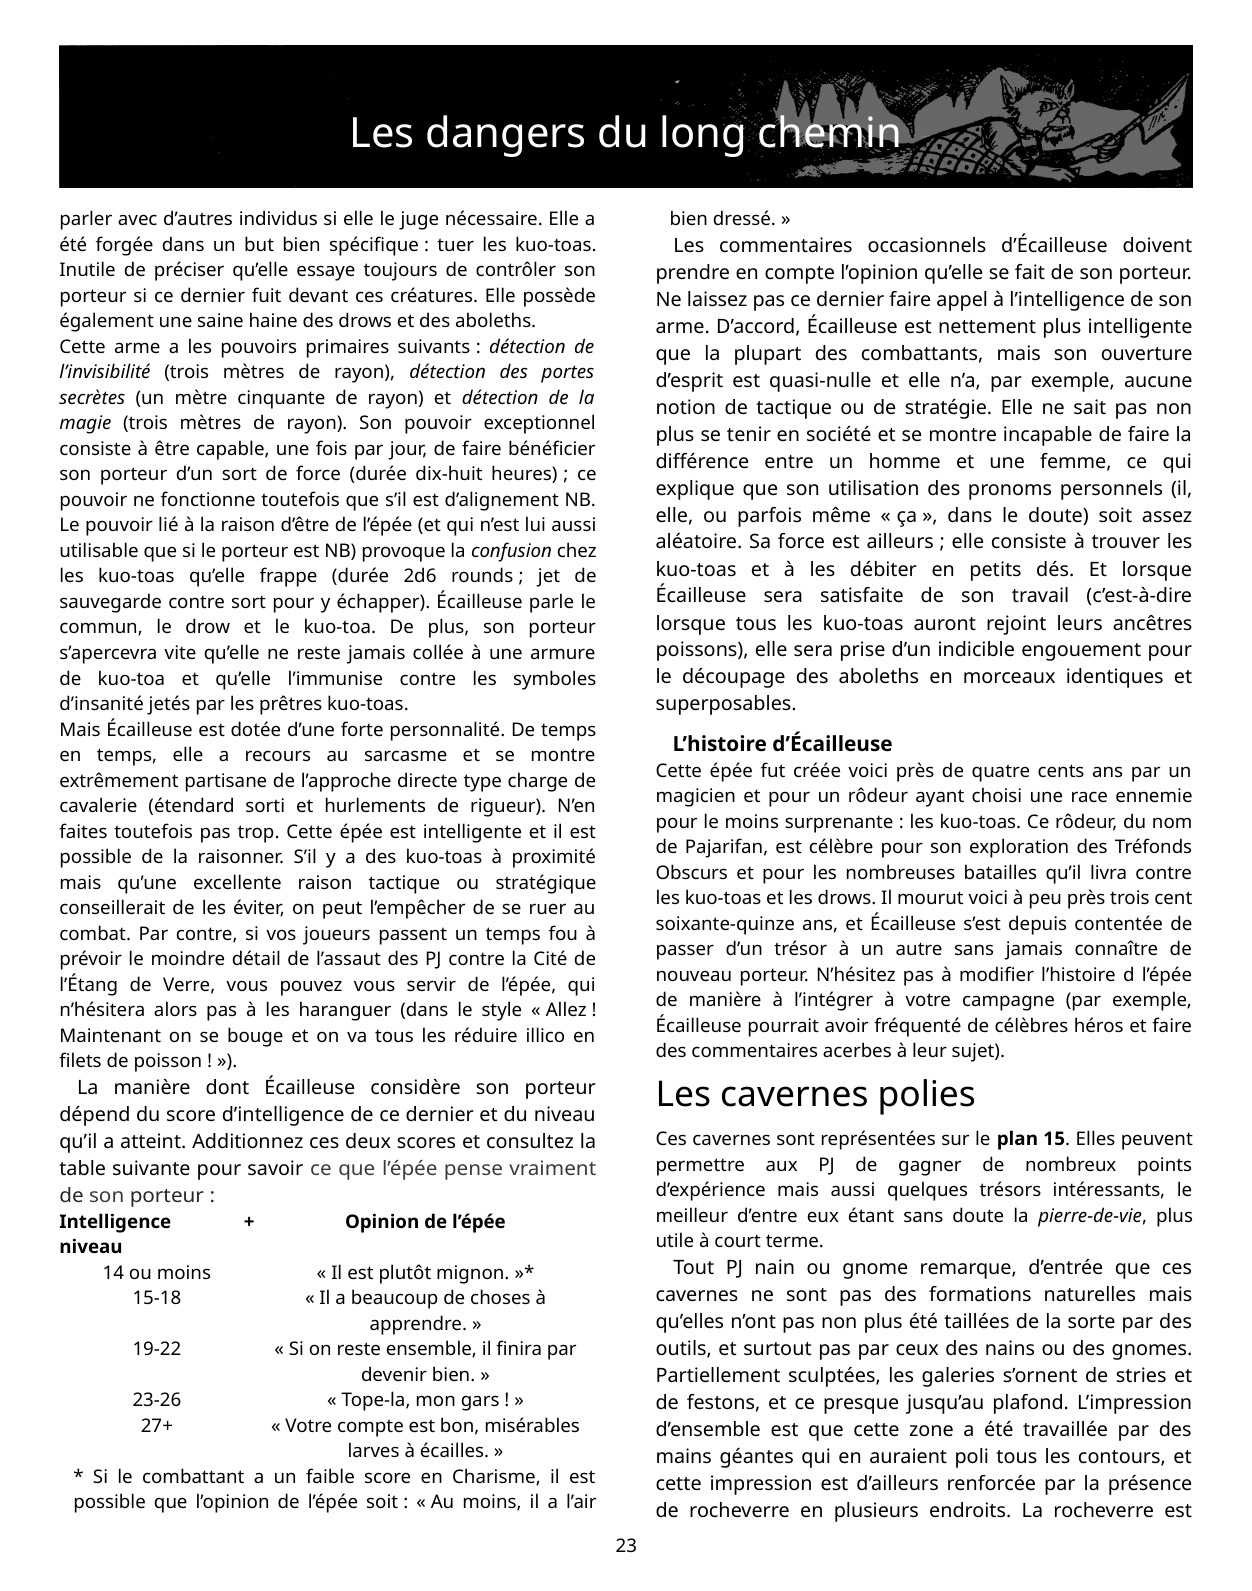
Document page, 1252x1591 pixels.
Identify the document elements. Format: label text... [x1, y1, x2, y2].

table_header Intelligence + niveau [59, 1208, 254, 1259]
text Ces cavernes sont représentées sur le plan 15. Elles peuvent permettre aux PJ de gagner de nombreux points d’expérience mais aussi quelques trésors intéressants, le meilleur d’entre eux étant sans doute la pierre-de-vie, plus utile à court terme. [655, 1125, 1193, 1253]
table_cell « Il est plutôt mignon. »* [254, 1259, 596, 1285]
table_cell 15-18 [59, 1285, 254, 1336]
table_cell 19-22 [59, 1336, 254, 1387]
table_cell 14 ou moins [59, 1259, 254, 1285]
table_header Opinion de l’épée [254, 1208, 596, 1259]
text Les commentaires occasionnels d’Écailleuse doivent prendre en compte l’opinion qu’elle se fait de son porteur. Ne laissez pas ce dernier faire appel à l’intelligence de son arme. D’accord, Écailleuse est nettement plus intelligente que la plupart des combattants, mais son ouverture d’esprit est quasi-nulle et elle n’a, par exemple, aucune notion de tactique ou de stratégie. Elle ne sait pas non plus se tenir en société et se montre incapable de faire la différence entre un homme et une femme, ce qui explique que son utilisation des pronoms personnels (il, elle, ou parfois même « ça », dans le doute) soit assez aléatoire. Sa force est ailleurs ; elle consiste à trouver les kuo-toas et à les débiter en petits dés. Et lorsque Écailleuse sera satisfaite de son travail (c’est-à-dire lorsque tous les kuo-toas auront rejoint leurs ancêtres poissons), elle sera prise d’un indicible engouement pour le découpage des aboleths en morceaux identiques et superposables. [655, 231, 1193, 717]
text Cette épée fut créée voici près de quatre cents ans par un magicien et pour un rôdeur ayant choisi une race ennemie pour le moins surprenante : les kuo-toas. Ce rôdeur, du nom de Pajarifan, est célèbre pour son exploration des Tréfonds Obscurs et pour les nombreuses batailles qu’il livra contre les kuo-toas et les drows. Il mourut voici à peu près trois cent soixante-quinze ans, et Écailleuse s’est depuis contentée de passer d’un trésor à un autre sans jamais connaître de nouveau porteur. N’hésitez pas à modifier l’histoire d l’épée de manière à l’intégrer à votre campagne (par exemple, Écailleuse pourrait avoir fréquenté de célèbres héros et faire des commentaires acerbes à leur sujet). [655, 757, 1193, 1063]
text Tout PJ nain ou gnome remarque, d’entrée que ces cavernes ne sont pas des formations naturelles mais qu’elles n’ont pas non plus été taillées de la sorte par des outils, et surtout pas par ceux des nains ou des gnomes. Partiellement sculptées, les galeries s’ornent de stries et de festons, et ce presque jusqu’au plafond. L’impression d’ensemble est que cette zone a été travaillée par des mains géantes qui en auraient poli tous les contours, et cette impression est d’ailleurs renforcée par la présence de rocheverre en plusieurs endroits. La rocheverre est [655, 1253, 1193, 1523]
text Mais Écailleuse est dotée d’une forte personnalité. De temps en temps, elle a recours au sarcasme et se montre extrêmement partisane de l’approche directe type charge de cavalerie (étendard sorti et hurlements de rigueur). N’en faites toutefois pas trop. Cette épée est intelligente et il est possible de la raisonner. S’il y a des kuo-toas à proximité mais qu’une excellente raison tactique ou stratégique conseillerait de les éviter, on peut l’empêcher de se ruer au combat. Par contre, si vos joueurs passent un temps fou à prévoir le moindre détail de l’assaut des PJ contre la Cité de l’Étang de Verre, vous pouvez vous servir de l’épée, qui n’hésitera alors pas à les haranguer (dans le style « Allez ! Maintenant on se bouge et on va tous les réduire illico en filets de poisson ! »). [59, 716, 596, 1073]
subtitle L’histoire d’Écailleuse [672, 729, 1193, 757]
table_cell « Si on reste ensemble, il finira par devenir bien. » [254, 1336, 596, 1387]
text parler avec d’autres individus si elle le juge nécessaire. Elle a été forgée dans un but bien spécifique : tuer les kuo-toas. Inutile de préciser qu’elle essaye toujours de contrôler son porteur si ce dernier fuit devant ces créatures. Elle possède également une saine haine des drows et des aboleths. [59, 206, 596, 333]
subtitle Les cavernes polies [655, 1075, 1193, 1114]
table_cell « Il a beaucoup de choses à apprendre. » [254, 1285, 596, 1336]
table_cell « Votre compte est bon, misérables larves à écailles. » [254, 1412, 596, 1463]
table_cell 23-26 [59, 1387, 254, 1412]
picture [59, 45, 1193, 188]
list bien dressé. » [659, 206, 1193, 231]
list * Si le combattant a un faible score en Charisme, il est possible que l’opinion de l’épée soit : « Au moins, il a l’air [62, 1463, 596, 1514]
table_cell 27+ [59, 1412, 254, 1463]
text Cette arme a les pouvoirs primaires suivants : détection de l’invisibilité (trois mètres de rayon), détection des portes secrètes (un mètre cinquante de rayon) et détection de la magie (trois mètres de rayon). Son pouvoir exceptionnel consiste à être capable, une fois par jour, de faire bénéficier son porteur d’un sort de force (durée dix-huit heures) ; ce pouvoir ne fonctionne toutefois que s’il est d’alignement NB. Le pouvoir lié à la raison d’être de l’épée (et qui n’est lui aussi utilisable que si le porteur est NB) provoque la confusion chez les kuo-toas qu’elle frappe (durée 2d6 rounds ; jet de sauvegarde contre sort pour y échapper). Écailleuse parle le commun, le drow et le kuo-toa. De plus, son porteur s’apercevra vite qu’elle ne reste jamais collée à une armure de kuo-toa et qu’elle l’immunise contre les symboles d’insanité jetés par les prêtres kuo-toas. [59, 333, 596, 716]
table_cell « Tope-la, mon gars ! » [254, 1387, 596, 1412]
text La manière dont Écailleuse considère son porteur dépend du score d’intelligence de ce dernier et du niveau qu’il a atteint. Additionnez ces deux scores et consultez la table suivante pour savoir ce que l’épée pense vraiment de son porteur : [59, 1073, 596, 1208]
